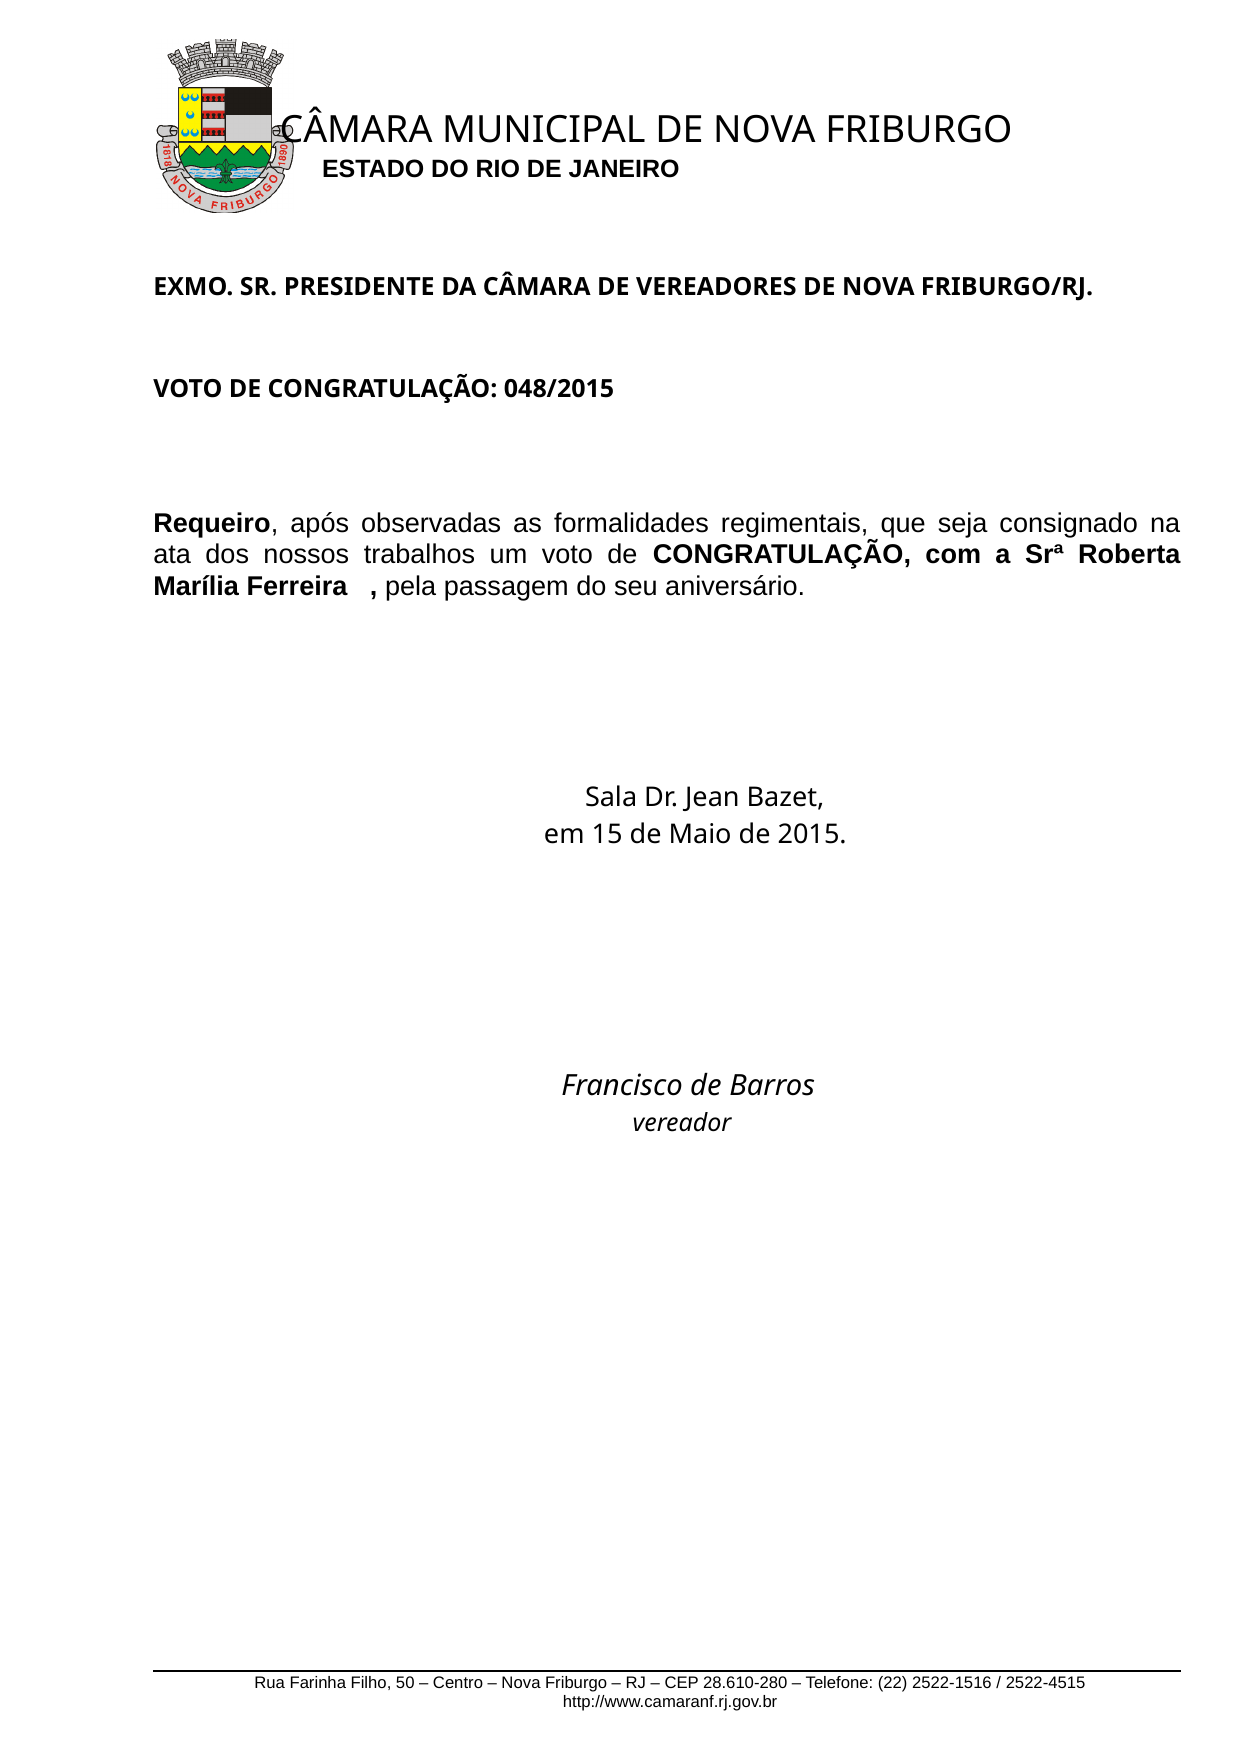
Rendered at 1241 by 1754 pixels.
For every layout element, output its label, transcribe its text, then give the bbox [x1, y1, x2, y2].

text VOTO DE CONGRATULAÇÃO: 048/2015 [153, 371, 1181, 405]
list Sala Dr. Jean Bazet, [191, 778, 1181, 815]
text vereador [153, 1104, 1181, 1138]
text em 15 de Maio de 2015. [153, 815, 1181, 852]
text EXMO. SR. PRESIDENTE DA CÂMARA DE VEREADORES DE NOVA FRIBURGO/RJ. [153, 269, 1181, 303]
text Francisco de Barros [153, 1064, 1181, 1104]
text Requeiro, após observadas as formalidades regimentais, que seja consignado na ata dos nossos trabalhos um voto de CONGRATULAÇÃO, com a Srª Roberta Marília Ferreira , pela passagem do seu aniversário. [153, 507, 1181, 601]
